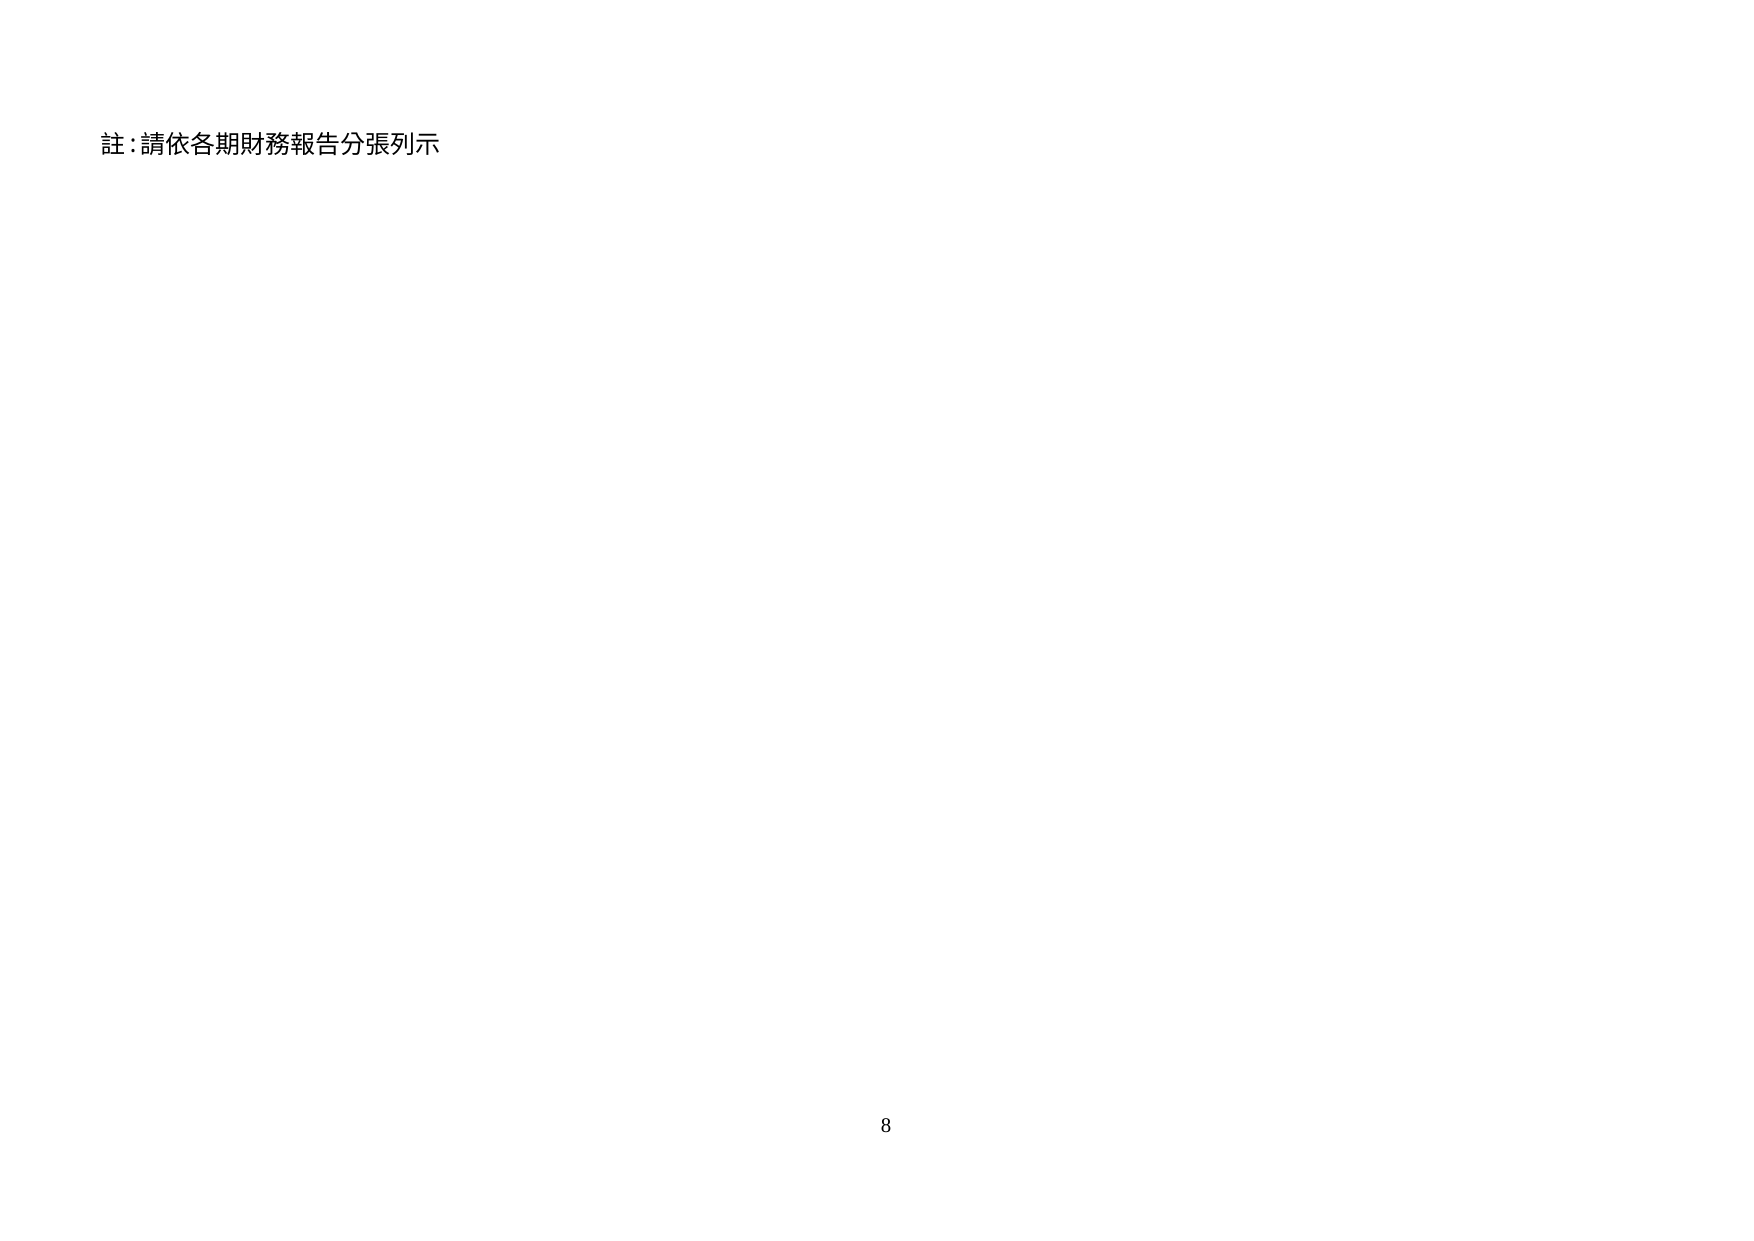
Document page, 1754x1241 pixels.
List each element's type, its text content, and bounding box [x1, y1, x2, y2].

text 註:請依各期財務報告分張列示 [100, 101, 1671, 163]
